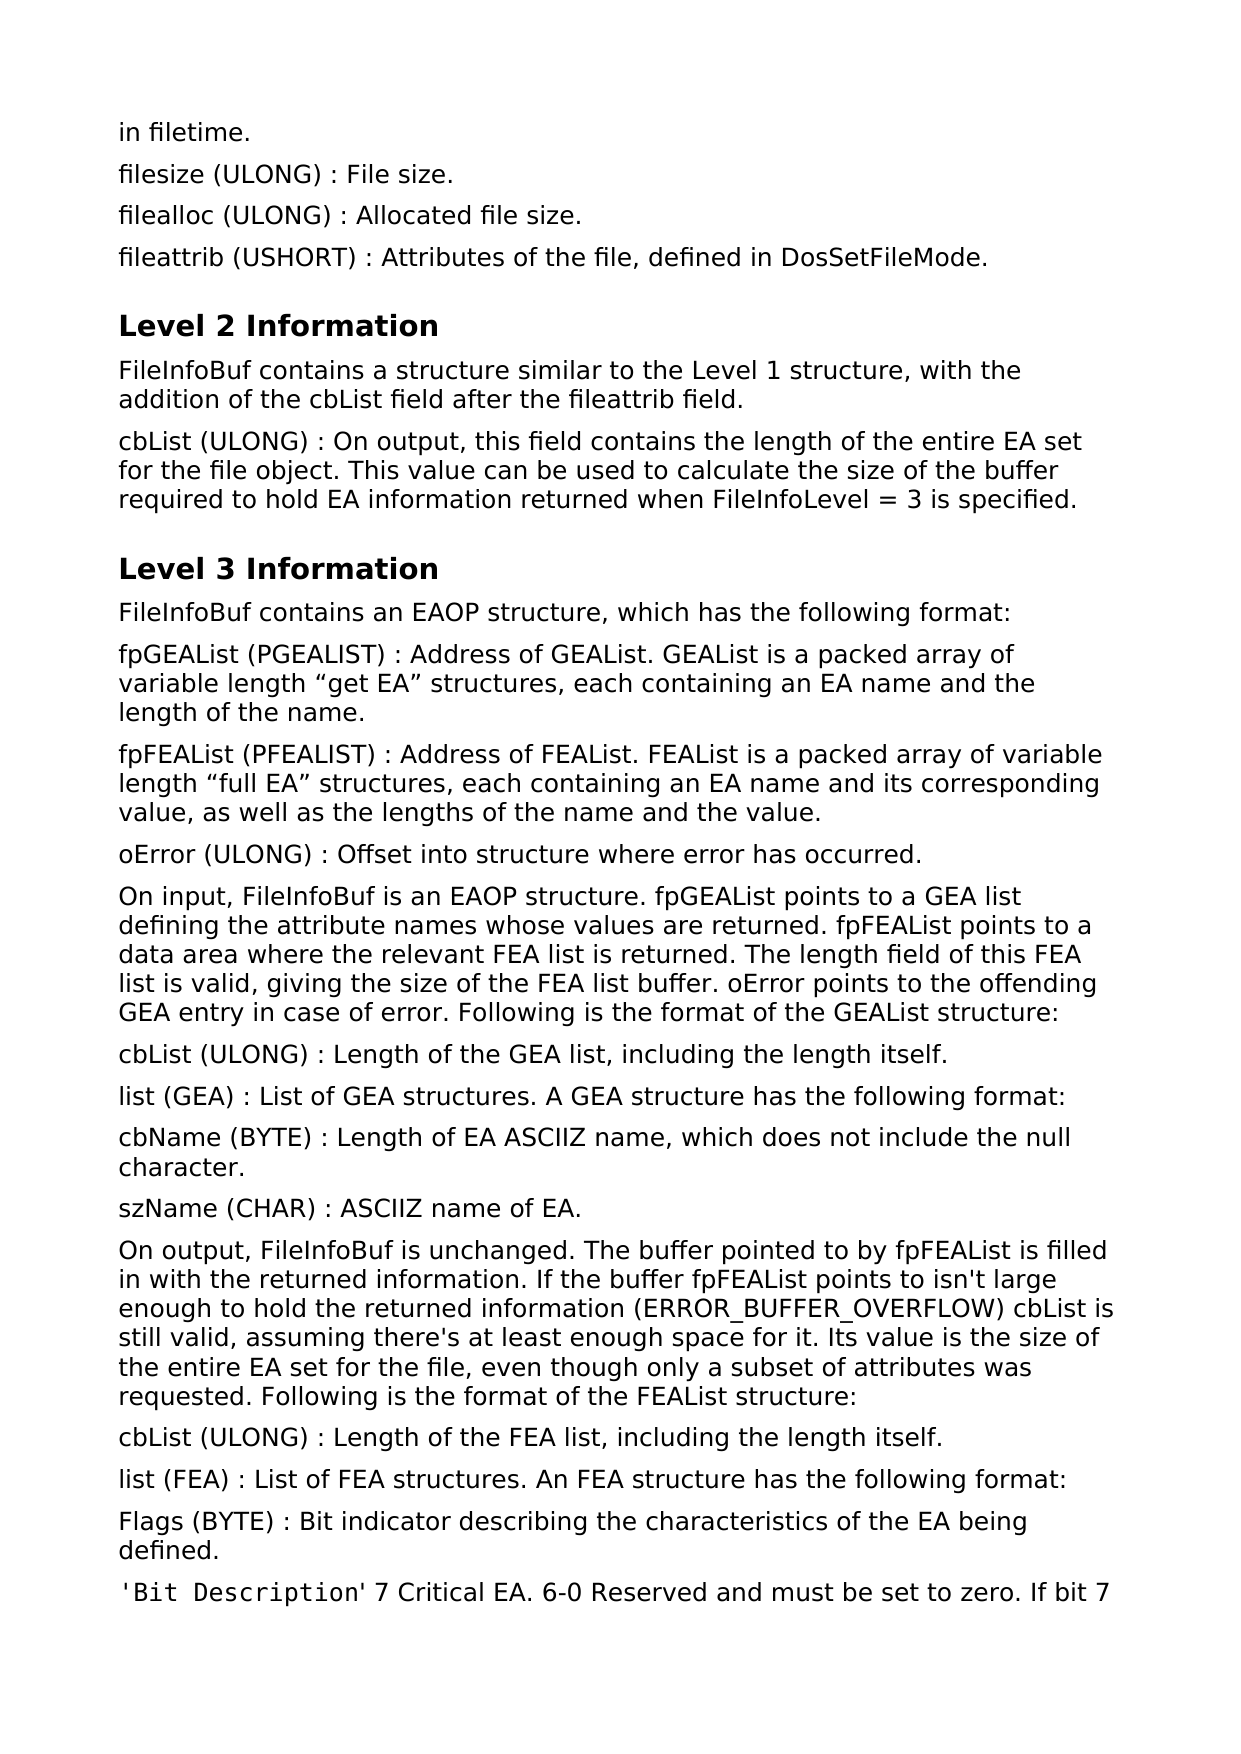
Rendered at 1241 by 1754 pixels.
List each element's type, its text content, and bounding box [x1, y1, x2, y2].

text cbList (ULONG) : Length of the GEA list, including the length itself. [118, 1040, 1122, 1069]
text fpGEAList (PGEALIST) : Address of GEAList. GEAList is a packed array of variable length “get EA” structures, each containing an EA name and the length of the name. [118, 640, 1122, 728]
text cbList (ULONG) : On output, this field contains the length of the entire EA set for the file object. This value can be used to calculate the size of the buffer required to hold EA information returned when FileInfoLevel = 3 is specified. [118, 427, 1122, 514]
text 'Bit Description' 7 Critical EA. 6-0 Reserved and must be set to zero. If bit 7 [118, 1578, 1122, 1607]
text Flags (BYTE) : Bit indicator describing the characteristics of the EA being defined. [118, 1507, 1122, 1565]
text cbList (ULONG) : Length of the FEA list, including the length itself. [118, 1423, 1122, 1453]
text list (GEA) : List of GEA structures. A GEA structure has the following format: [118, 1082, 1122, 1111]
text FileInfoBuf contains an EAOP structure, which has the following format: [118, 598, 1122, 628]
text cbName (BYTE) : Length of EA ASCIIZ name, which does not include the null character. [118, 1123, 1122, 1182]
text in filetime. [118, 118, 1122, 147]
text filealloc (ULONG) : Allocated file size. [118, 201, 1122, 231]
text On input, FileInfoBuf is an EAOP structure. fpGEAList points to a GEA list defining the attribute names whose values are returned. fpFEAList points to a data area where the relevant FEA list is returned. The length field of this FEA list is valid, giving the size of the FEA list buffer. oError points to the offending GEA entry in case of error. Following is the format of the GEAList structure: [118, 882, 1122, 1028]
text filesize (ULONG) : File size. [118, 160, 1122, 189]
text oError (ULONG) : Offset into structure where error has occurred. [118, 840, 1122, 869]
text On output, FileInfoBuf is unchanged. The buffer pointed to by fpFEAList is filled in with the returned information. If the buffer fpFEAList points to isn't large enough to hold the returned information (ERROR_BUFFER_OVERFLOW) cbList is still valid, assuming there's at least enough space for it. Its value is the size of the entire EA set for the file, even though only a subset of attributes was requested. Following is the format of the FEAList structure: [118, 1236, 1122, 1411]
text FileInfoBuf contains a structure similar to the Level 1 structure, with the addition of the cbList field after the fileattrib field. [118, 356, 1122, 414]
text list (FEA) : List of FEA structures. An FEA structure has the following format: [118, 1465, 1122, 1494]
text fpFEAList (PFEALIST) : Address of FEAList. FEAList is a packed array of variable length “full EA” structures, each containing an EA name and its corresponding value, as well as the lengths of the name and the value. [118, 740, 1122, 828]
text fileattrib (USHORT) : Attributes of the file, defined in DosSetFileMode. [118, 243, 1122, 272]
text szName (CHAR) : ASCIIZ name of EA. [118, 1194, 1122, 1223]
subtitle Level 2 Information [118, 310, 1122, 344]
subtitle Level 3 Information [118, 552, 1122, 586]
